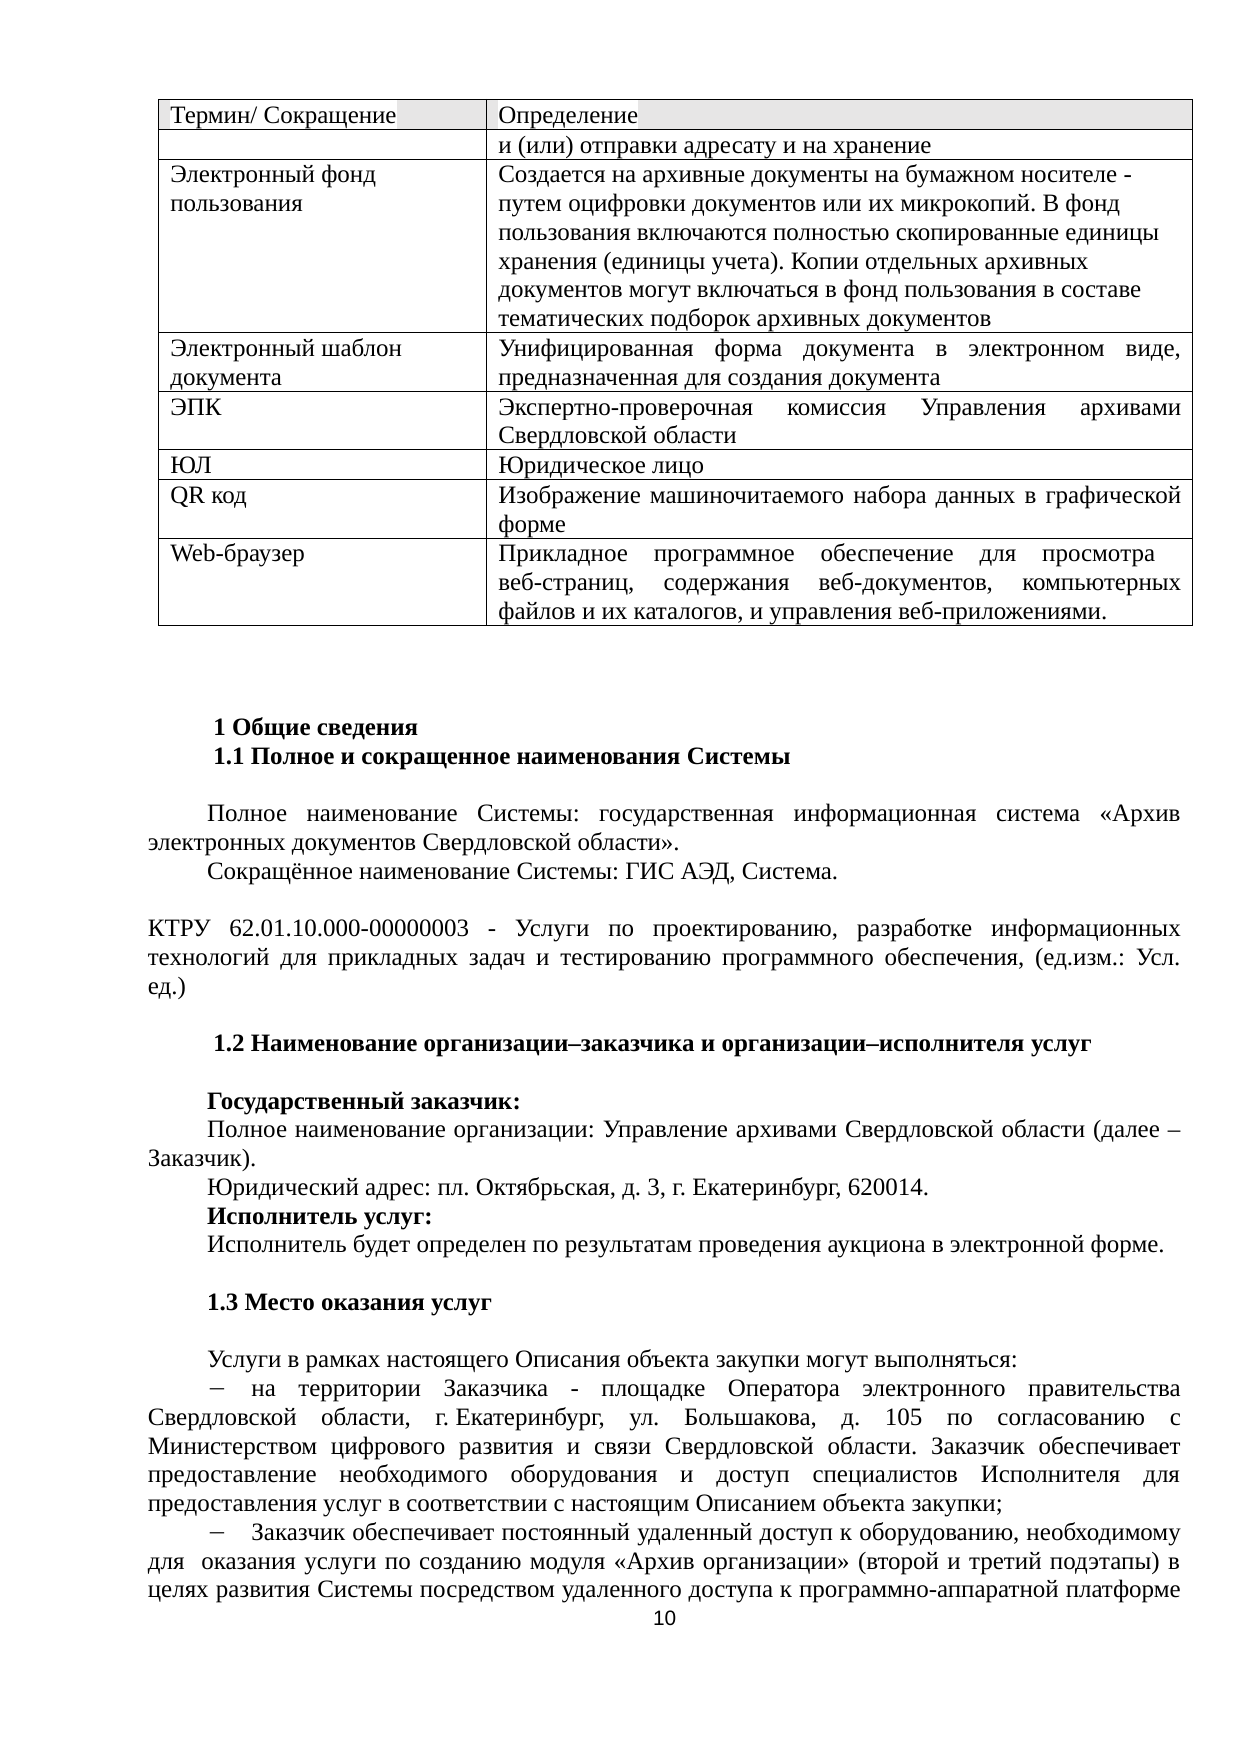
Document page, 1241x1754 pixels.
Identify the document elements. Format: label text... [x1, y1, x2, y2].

list Заказчик обеспечивает постоянный удаленный доступ к оборудованию, необходимому для оказания услуги по созданию модуля «Архив организации» (второй и третий подэтапы) в целях развития Системы посредством удаленного доступа к программно-аппаратной платформе [148, 1517, 1181, 1603]
table_cell Электронный шаблон документа [159, 333, 486, 391]
table_header Определение [487, 100, 1192, 129]
text Сокращённое наименование Системы: ГИС АЭД, Система. [148, 856, 1181, 884]
table_cell Унифицированная форма документа в электронном виде, предназначенная для создания документа [487, 333, 1192, 391]
table_cell Прикладное программное обеспечение для просмотра веб-страниц, содержания веб-документов, компьютерных файлов и их каталогов, и управления веб-приложениями. [487, 539, 1192, 625]
table_cell Создается на архивные документы на бумажном носителе - путем оцифровки документов или их микрокопий. В фонд пользования включаются полностью скопированные единицы хранения (единицы учета). Копии отдельных архивных документов могут включаться в фонд пользования в составе тематических подборок архивных документов [487, 160, 1192, 332]
text Юридический адрес: пл. Октябрьская, д. 3, г. Екатеринбург, 620014. [148, 1172, 1181, 1201]
table_cell Электронный фонд пользования [159, 160, 486, 332]
table_cell Экспертно-проверочная комиссия Управления архивами Свердловской области [487, 392, 1192, 449]
table_cell [159, 130, 486, 158]
table_header Термин/ Сокращение [159, 100, 486, 129]
table_cell ЮЛ [159, 450, 486, 479]
table_cell QR код [159, 480, 486, 537]
table_cell и (или) отправки адресату и на хранение [487, 130, 1192, 158]
text Исполнитель услуг: [148, 1201, 1181, 1229]
list на территории Заказчика - площадке Оператора электронного правительства Свердловской области, г. Екатеринбург, ул. Большакова, д. 105 по согласованию с Министерством цифрового развития и связи Свердловской области. Заказчик обеспечивает предоставление необходимого оборудования и доступ специалистов Исполнителя для предоставления услуг в соответствии с настоящим Описанием объекта закупки; [148, 1373, 1181, 1517]
text Услуги в рамках настоящего Описания объекта закупки могут выполняться: [148, 1344, 1181, 1373]
text 1.2 Наименование организации–заказчика и организации–исполнителя услуг [148, 1028, 1181, 1057]
text 1 Общие сведения [148, 712, 1181, 741]
table_cell ЭПК [159, 392, 486, 449]
text Полное наименование Системы: государственная информационная система «Архив электронных документов Свердловской области». [148, 798, 1181, 856]
text Государственный заказчик: [148, 1086, 1181, 1114]
text 1.1 Полное и сокращенное наименования Системы [148, 741, 1181, 769]
table_cell Изображение машиночитаемого набора данных в графической форме [487, 480, 1192, 537]
text КТРУ 62.01.10.000-00000003 - Услуги по проектированию, разработке информационных технологий для прикладных задач и тестированию программного обеспечения, (ед.изм.: Усл. ед.) [148, 913, 1181, 999]
text 1.3 Место оказания услуг [148, 1287, 1181, 1316]
text Полное наименование организации: Управление архивами Свердловской области (далее – Заказчик). [148, 1114, 1181, 1172]
text Исполнитель будет определен по результатам проведения аукциона в электронной форме. [148, 1229, 1181, 1258]
table_cell Юридическое лицо [487, 450, 1192, 479]
table_cell Web-браузер [159, 539, 486, 625]
